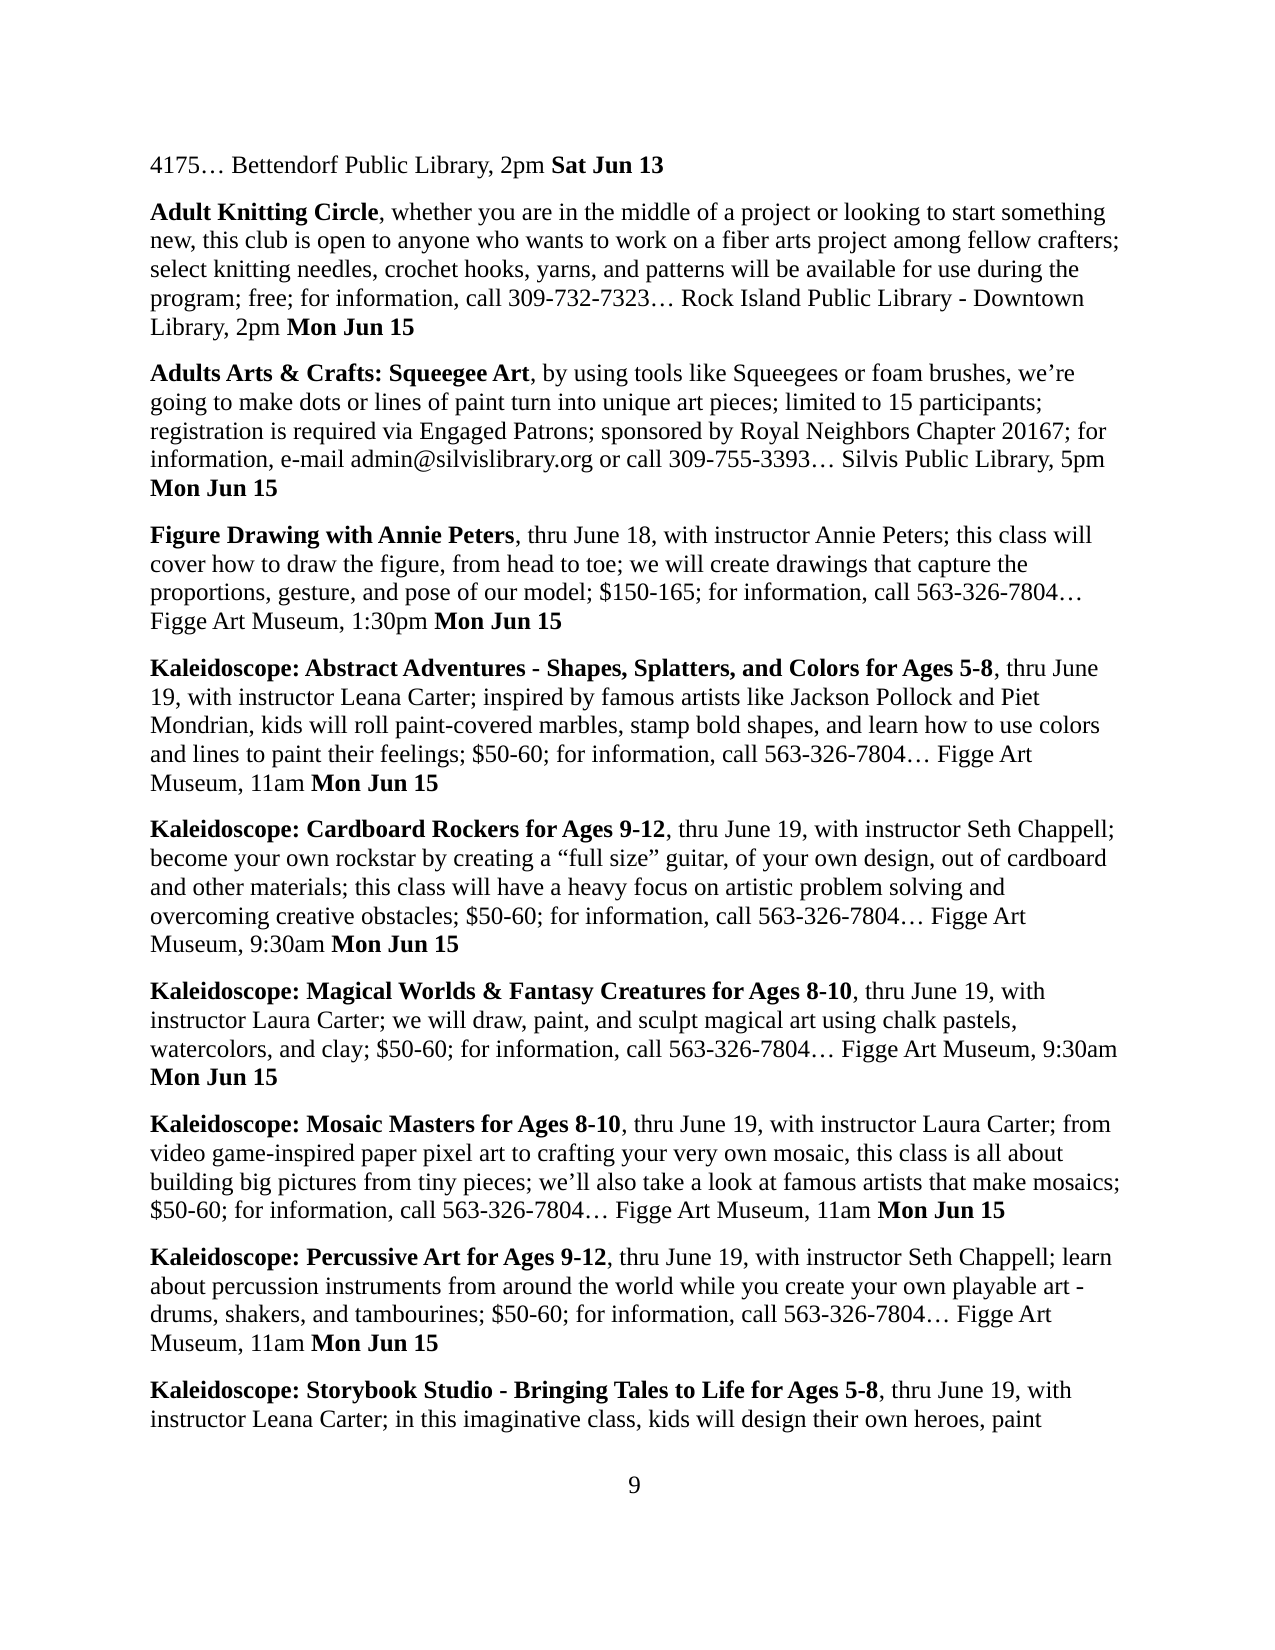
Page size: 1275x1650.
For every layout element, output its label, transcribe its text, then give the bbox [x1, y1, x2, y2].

text Kaleidoscope: Storybook Studio - Bringing Tales to Life for Ages 5-8, thru June 19, with instructor Leana Carter; in this imaginative class, kids will design their own heroes, paint [150, 1375, 1125, 1432]
text Adult Knitting Circle, whether you are in the middle of a project or looking to start something new, this club is open to anyone who wants to work on a fiber arts project among fellow crafters; select knitting needles, crochet hooks, yarns, and patterns will be available for use during the program; free; for information, call 309-732-7323… Rock Island Public Library - Downtown Library, 2pm Mon Jun 15 [150, 197, 1125, 340]
text Kaleidoscope: Abstract Adventures - Shapes, Splatters, and Colors for Ages 5-8, thru June 19, with instructor Leana Carter; inspired by famous artists like Jackson Pollock and Piet Mondrian, kids will roll paint-covered marbles, stamp bold shapes, and learn how to use colors and lines to paint their feelings; $50-60; for information, call 563-326-7804… Figge Art Museum, 11am Mon Jun 15 [150, 653, 1125, 797]
text Kaleidoscope: Cardboard Rockers for Ages 9-12, thru June 19, with instructor Seth Chappell; become your own rockstar by creating a “full size” guitar, of your own design, out of cardboard and other materials; this class will have a heavy focus on artistic problem solving and overcoming creative obstacles; $50-60; for information, call 563-326-7804… Figge Art Museum, 9:30am Mon Jun 15 [150, 814, 1125, 958]
text Figure Drawing with Annie Peters, thru June 18, with instructor Annie Peters; this class will cover how to draw the figure, from head to toe; we will create drawings that capture the proportions, gesture, and pose of our model; $150-165; for information, call 563-326-7804… Figge Art Museum, 1:30pm Mon Jun 15 [150, 520, 1125, 635]
text Kaleidoscope: Mosaic Masters for Ages 8-10, thru June 19, with instructor Laura Carter; from video game-inspired paper pixel art to crafting your very own mosaic, this class is all about building big pictures from tiny pieces; we’ll also take a look at famous artists that make mosaics; $50-60; for information, call 563-326-7804… Figge Art Museum, 11am Mon Jun 15 [150, 1109, 1125, 1224]
text Kaleidoscope: Magical Worlds & Fantasy Creatures for Ages 8-10, thru June 19, with instructor Laura Carter; we will draw, paint, and sculpt magical art using chalk pastels, watercolors, and clay; $50-60; for information, call 563-326-7804… Figge Art Museum, 9:30am Mon Jun 15 [150, 976, 1125, 1091]
text Kaleidoscope: Percussive Art for Ages 9-12, thru June 19, with instructor Seth Chappell; learn about percussion instruments from around the world while you create your own playable art - drums, shakers, and tambourines; $50-60; for information, call 563-326-7804… Figge Art Museum, 11am Mon Jun 15 [150, 1242, 1125, 1357]
text Adults Arts & Crafts: Squeegee Art, by using tools like Squeegees or foam brushes, we’re going to make dots or lines of paint turn into unique art pieces; limited to 15 participants; registration is required via Engaged Patrons; sponsored by Royal Neighbors Chapter 20167; for information, e-mail admin@silvislibrary.org or call 309-755-3393… Silvis Public Library, 5pm Mon Jun 15 [150, 358, 1125, 502]
text 4175… Bettendorf Public Library, 2pm Sat Jun 13 [150, 150, 1125, 179]
